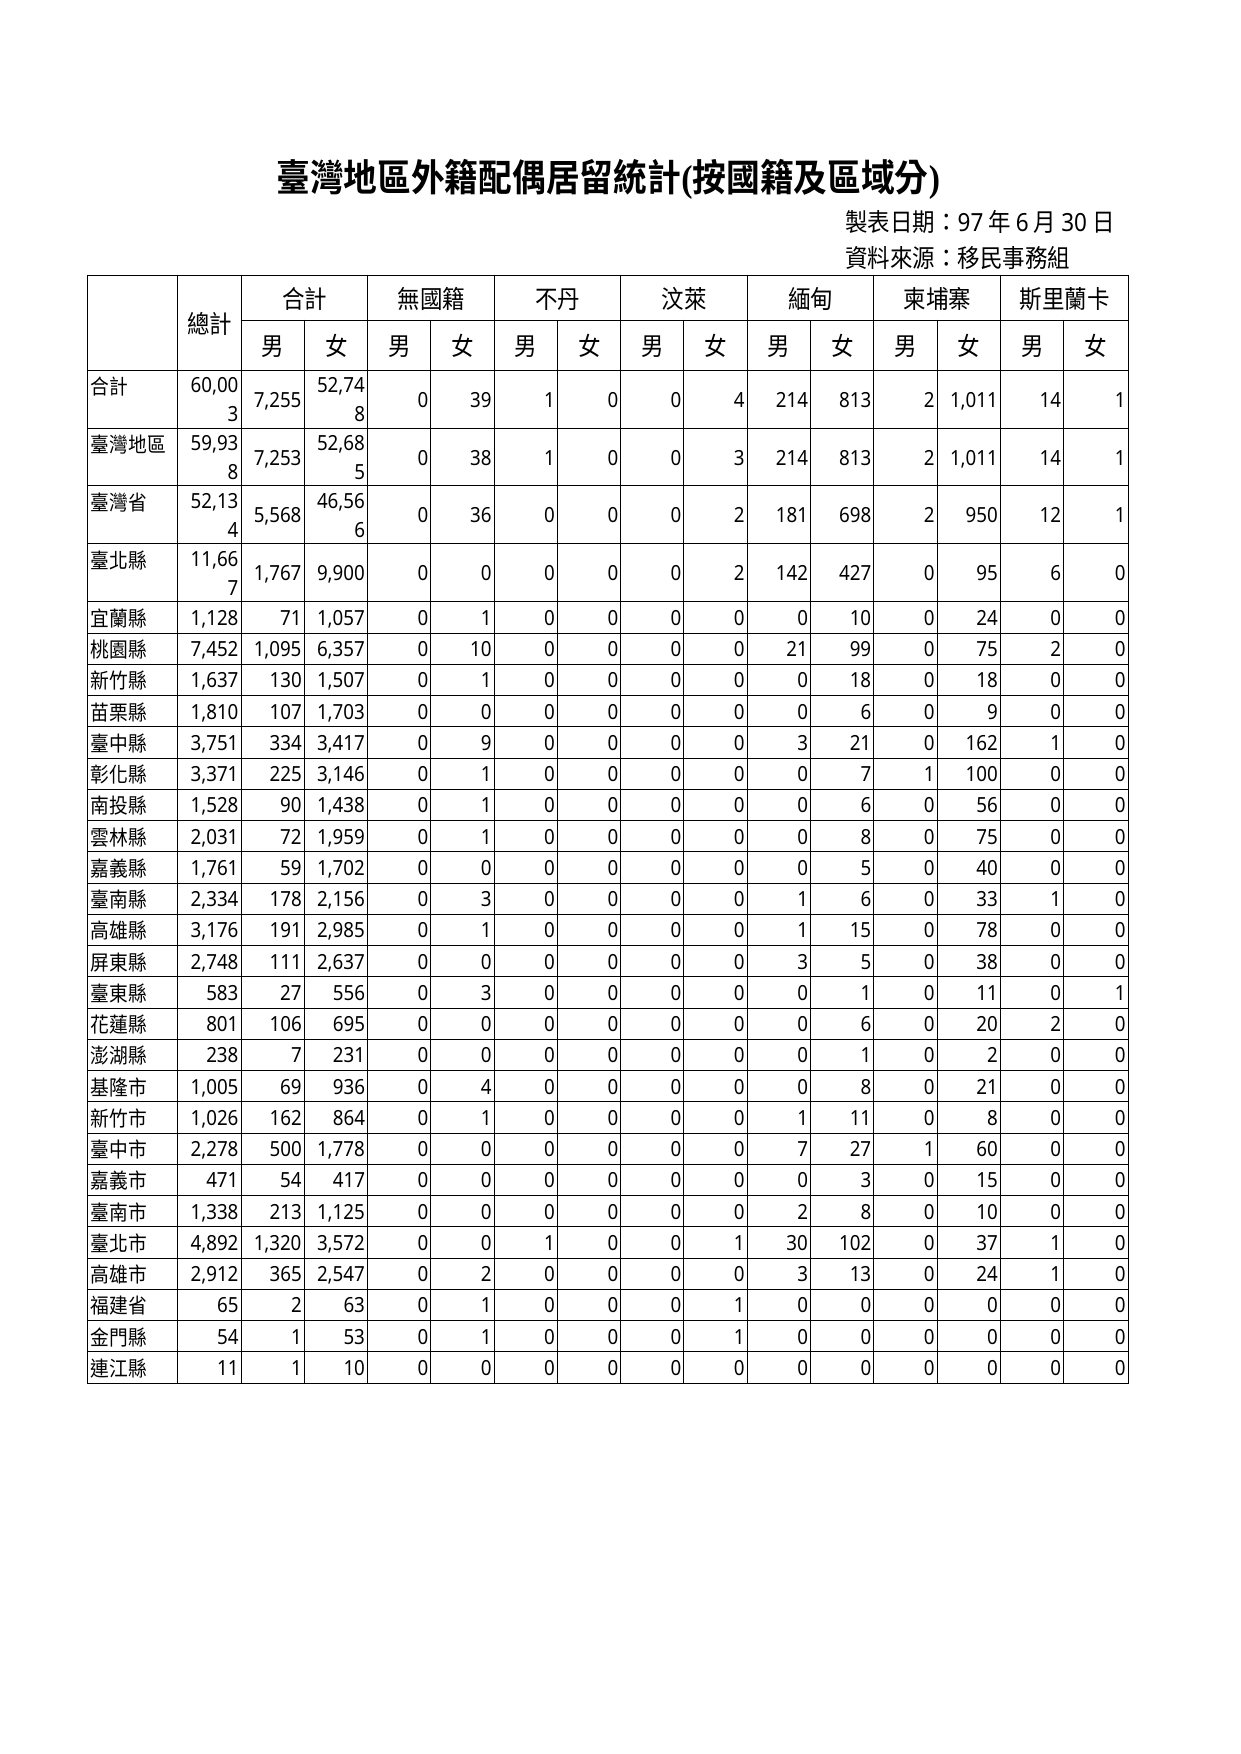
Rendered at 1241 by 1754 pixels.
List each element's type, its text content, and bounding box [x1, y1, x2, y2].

table_cell 1 [431, 759, 494, 789]
table_cell 3,751 [178, 727, 241, 757]
table_cell 14 [1001, 429, 1063, 485]
table_cell 臺北市 [88, 1227, 177, 1257]
table_cell 總計 [178, 276, 241, 369]
table_cell 1 [495, 429, 557, 485]
table_cell 0 [1064, 696, 1128, 726]
table_cell 0 [1064, 915, 1128, 945]
table_cell 0 [621, 884, 683, 914]
table_cell 花蓮縣 [88, 1009, 177, 1039]
table_cell 0 [558, 852, 620, 882]
table_cell 2,278 [178, 1134, 241, 1164]
table_cell 女 [305, 321, 367, 369]
table_cell 13 [811, 1259, 873, 1289]
table_cell 0 [558, 884, 620, 914]
table_cell 1,528 [178, 790, 241, 820]
table_cell 2 [1001, 634, 1063, 664]
table_cell 臺東縣 [88, 977, 177, 1007]
table_cell 0 [811, 1290, 873, 1320]
table_cell 0 [938, 1321, 1000, 1351]
table_cell 0 [1064, 1196, 1128, 1226]
table_cell 864 [305, 1102, 367, 1132]
table_cell 3 [748, 946, 810, 976]
table_cell 0 [368, 1227, 430, 1257]
table_cell 臺中市 [88, 1134, 177, 1164]
table_cell 14 [1001, 371, 1063, 427]
table_cell 1 [811, 1040, 873, 1070]
table_cell 1 [1064, 977, 1128, 1007]
table_cell 0 [368, 977, 430, 1007]
table_cell 0 [621, 1352, 683, 1382]
table_cell 9 [938, 696, 1000, 726]
table_cell 1,338 [178, 1196, 241, 1226]
table_cell 0 [368, 1071, 430, 1101]
table_cell 0 [1001, 602, 1063, 632]
table_cell 214 [748, 371, 810, 427]
table_cell 11 [811, 1102, 873, 1132]
table_cell 0 [621, 1290, 683, 1320]
table_cell 2 [748, 1196, 810, 1226]
table_cell 11 [178, 1352, 241, 1382]
table_cell 71 [242, 602, 304, 632]
table_cell 1 [431, 665, 494, 695]
table_cell 0 [874, 1290, 937, 1320]
table_cell 78 [938, 915, 1000, 945]
table_cell 0 [1064, 1009, 1128, 1039]
table_cell 0 [1001, 1102, 1063, 1132]
table_cell 1 [1001, 1227, 1063, 1257]
table_cell 男 [874, 321, 937, 369]
table_cell 3,176 [178, 915, 241, 945]
table_cell 334 [242, 727, 304, 757]
table_cell 0 [621, 946, 683, 976]
table_cell 0 [558, 429, 620, 485]
table_cell 0 [558, 1134, 620, 1164]
table_cell 男 [495, 321, 557, 369]
table_cell 0 [558, 759, 620, 789]
table_cell 0 [558, 1165, 620, 1195]
table_cell 0 [1001, 915, 1063, 945]
table_cell 0 [1064, 1259, 1128, 1289]
table_cell 0 [368, 1165, 430, 1195]
table_cell 0 [495, 1290, 557, 1320]
table_cell 1 [748, 1102, 810, 1132]
table_cell 0 [431, 1227, 494, 1257]
table_cell 950 [938, 486, 1000, 543]
table_cell 52,685 [305, 429, 367, 485]
table_cell 0 [495, 821, 557, 851]
table_cell 5,568 [242, 486, 304, 543]
table_cell 6 [811, 884, 873, 914]
table_cell 1,637 [178, 665, 241, 695]
table_cell 0 [621, 1259, 683, 1289]
table_cell 0 [368, 1134, 430, 1164]
table_cell 0 [874, 977, 937, 1007]
table_cell 0 [1064, 821, 1128, 851]
table_cell 0 [684, 884, 747, 914]
table_cell 0 [748, 602, 810, 632]
table_cell 1 [1064, 429, 1128, 485]
table_cell 2 [874, 371, 937, 427]
table_cell 0 [368, 602, 430, 632]
table_cell 7 [748, 1134, 810, 1164]
table_cell 2,334 [178, 884, 241, 914]
table_cell 178 [242, 884, 304, 914]
table_cell 新竹縣 [88, 665, 177, 695]
table_cell 1 [242, 1321, 304, 1351]
table_cell 46,566 [305, 486, 367, 543]
table_cell 0 [1064, 634, 1128, 664]
table_cell 5 [811, 946, 873, 976]
table_cell 0 [558, 1040, 620, 1070]
table_cell 5 [811, 852, 873, 882]
table_cell 107 [242, 696, 304, 726]
table_cell 0 [1001, 790, 1063, 820]
table_cell 2,031 [178, 821, 241, 851]
table_cell 6 [811, 1009, 873, 1039]
table_cell 36 [431, 486, 494, 543]
table_cell 0 [684, 946, 747, 976]
table_cell 0 [1064, 1040, 1128, 1070]
table_cell 54 [178, 1321, 241, 1351]
table_cell 3 [431, 884, 494, 914]
table_cell 1,095 [242, 634, 304, 664]
table_cell 56 [938, 790, 1000, 820]
table_cell 15 [811, 915, 873, 945]
table_cell 0 [558, 1352, 620, 1382]
table_cell 10 [431, 634, 494, 664]
table_cell 417 [305, 1165, 367, 1195]
table_cell 2,547 [305, 1259, 367, 1289]
table_cell 女 [1064, 321, 1128, 369]
table_cell 24 [938, 1259, 1000, 1289]
table_cell 0 [874, 602, 937, 632]
table_cell 0 [1064, 884, 1128, 914]
table_cell 0 [748, 1321, 810, 1351]
table_cell 新竹市 [88, 1102, 177, 1132]
table_cell 0 [1001, 1040, 1063, 1070]
table_cell 0 [874, 1009, 937, 1039]
table_cell 臺中縣 [88, 727, 177, 757]
table_cell 500 [242, 1134, 304, 1164]
table_cell 162 [242, 1102, 304, 1132]
table_cell 0 [495, 915, 557, 945]
table_cell 0 [1064, 665, 1128, 695]
table_cell 0 [495, 977, 557, 1007]
table_cell 8 [938, 1102, 1000, 1132]
table_cell 0 [874, 1102, 937, 1132]
table_cell 0 [1064, 602, 1128, 632]
table_cell 1 [495, 1227, 557, 1257]
table_cell 2 [684, 486, 747, 543]
table_cell 214 [748, 429, 810, 485]
table_cell 0 [1064, 1134, 1128, 1164]
table_cell 1 [431, 602, 494, 632]
table_cell 1 [431, 1321, 494, 1351]
table_cell 高雄縣 [88, 915, 177, 945]
table_cell 1 [1064, 486, 1128, 543]
table_cell 1 [874, 1134, 937, 1164]
table_cell 0 [874, 634, 937, 664]
table_cell 1,767 [242, 544, 304, 601]
table_cell 男 [242, 321, 304, 369]
table_cell 0 [1064, 727, 1128, 757]
table_cell 緬甸 [748, 276, 873, 319]
table_cell 0 [495, 665, 557, 695]
table_cell 3,371 [178, 759, 241, 789]
table_cell 0 [621, 1134, 683, 1164]
table_cell 0 [368, 852, 430, 882]
table_cell 0 [684, 696, 747, 726]
table_cell 0 [621, 759, 683, 789]
table_cell 0 [684, 977, 747, 1007]
table_cell 0 [1064, 1165, 1128, 1195]
table_cell 0 [684, 1040, 747, 1070]
table_cell 0 [368, 634, 430, 664]
table_cell 0 [684, 852, 747, 882]
table_cell 0 [621, 821, 683, 851]
table_cell 100 [938, 759, 1000, 789]
table_cell 0 [748, 1071, 810, 1101]
table_cell 106 [242, 1009, 304, 1039]
table_cell 0 [684, 821, 747, 851]
table_cell 583 [178, 977, 241, 1007]
table_cell 0 [558, 915, 620, 945]
table_cell 0 [1001, 665, 1063, 695]
table_cell 0 [1064, 790, 1128, 820]
table_cell 0 [495, 1134, 557, 1164]
table_cell 0 [621, 852, 683, 882]
table_cell 8 [811, 821, 873, 851]
table_cell 臺灣省 [88, 486, 177, 543]
table_cell 連江縣 [88, 1352, 177, 1382]
table_cell 0 [621, 1227, 683, 1257]
table_cell 72 [242, 821, 304, 851]
table_cell 10 [811, 602, 873, 632]
table_cell 0 [368, 1321, 430, 1351]
table_cell 1 [1001, 727, 1063, 757]
table_cell 0 [431, 852, 494, 882]
table_cell 0 [1001, 946, 1063, 976]
table_cell 0 [874, 1071, 937, 1101]
table_cell 698 [811, 486, 873, 543]
table_cell 0 [431, 544, 494, 601]
table_cell 0 [558, 821, 620, 851]
table_cell 90 [242, 790, 304, 820]
table_cell 1,320 [242, 1227, 304, 1257]
table_cell 2,156 [305, 884, 367, 914]
table_cell 0 [558, 1259, 620, 1289]
table_cell 0 [558, 544, 620, 601]
table_cell 0 [431, 946, 494, 976]
table_cell 合計 [88, 371, 177, 427]
table_cell 0 [368, 821, 430, 851]
table_cell 0 [495, 1102, 557, 1132]
table_cell 0 [368, 790, 430, 820]
table_cell 0 [495, 884, 557, 914]
table_header 臺灣地區外籍配偶居留統計(按國籍及區域分) [88, 148, 1128, 202]
table_cell 1,057 [305, 602, 367, 632]
table_cell 1 [431, 1102, 494, 1132]
table_cell 嘉義縣 [88, 852, 177, 882]
table_cell 0 [684, 1352, 747, 1382]
table_cell 3 [748, 727, 810, 757]
table_cell 2 [874, 429, 937, 485]
table_cell [88, 202, 842, 274]
table_cell 0 [684, 1259, 747, 1289]
table_cell 0 [558, 634, 620, 664]
table_cell 女 [938, 321, 1000, 369]
table_cell 4 [684, 371, 747, 427]
table_cell 0 [495, 544, 557, 601]
table_cell 0 [558, 727, 620, 757]
table_cell 0 [621, 1009, 683, 1039]
table_cell 0 [621, 790, 683, 820]
table_cell 0 [495, 852, 557, 882]
table_cell 0 [368, 1040, 430, 1070]
table_cell 102 [811, 1227, 873, 1257]
table_cell 1 [1001, 1259, 1063, 1289]
table_cell 0 [874, 1321, 937, 1351]
table_cell 1,011 [938, 371, 1000, 427]
table_cell 1 [874, 759, 937, 789]
table_cell 0 [368, 1102, 430, 1132]
table_cell 0 [495, 486, 557, 543]
table_cell 0 [621, 486, 683, 543]
table_cell 0 [558, 371, 620, 427]
table_cell 75 [938, 634, 1000, 664]
table_cell 7,452 [178, 634, 241, 664]
table_cell 1 [811, 977, 873, 1007]
table_cell 2 [874, 486, 937, 543]
table_cell 0 [811, 1321, 873, 1351]
table_cell 0 [558, 665, 620, 695]
table_cell 24 [938, 602, 1000, 632]
table_cell 0 [368, 884, 430, 914]
table_cell 0 [1001, 1134, 1063, 1164]
table_cell 0 [368, 371, 430, 427]
table_cell 0 [1064, 1290, 1128, 1320]
table_cell 0 [748, 1352, 810, 1382]
table_cell 99 [811, 634, 873, 664]
table_cell 0 [684, 665, 747, 695]
table_cell 7 [811, 759, 873, 789]
table_cell 0 [748, 790, 810, 820]
table_cell 0 [748, 852, 810, 882]
table_cell 21 [811, 727, 873, 757]
table_cell 6 [811, 790, 873, 820]
table_cell 0 [621, 634, 683, 664]
table_cell 0 [621, 1040, 683, 1070]
table_cell 0 [874, 727, 937, 757]
table_cell 40 [938, 852, 1000, 882]
table_cell 0 [495, 1259, 557, 1289]
table_cell 0 [938, 1352, 1000, 1382]
table_cell 男 [1001, 321, 1063, 369]
table_cell 0 [684, 1009, 747, 1039]
table_cell 臺北縣 [88, 544, 177, 601]
table_cell 嘉義市 [88, 1165, 177, 1195]
table_cell 0 [1064, 946, 1128, 976]
table_cell 60,003 [178, 371, 241, 427]
table_cell 臺南市 [88, 1196, 177, 1226]
table_cell 18 [938, 665, 1000, 695]
table_cell 30 [748, 1227, 810, 1257]
table_cell 15 [938, 1165, 1000, 1195]
table_cell 0 [874, 544, 937, 601]
table_cell 0 [621, 696, 683, 726]
table_cell 3 [811, 1165, 873, 1195]
table_cell 54 [242, 1165, 304, 1195]
table_cell 0 [748, 977, 810, 1007]
table_cell 南投縣 [88, 790, 177, 820]
table_cell 0 [684, 1102, 747, 1132]
table_cell 1 [684, 1227, 747, 1257]
table_cell 男 [368, 321, 430, 369]
table_cell 製表日期：97年6月30日 資料來源：移民事務組 [842, 202, 1128, 274]
table_cell 0 [558, 1102, 620, 1132]
table_cell 556 [305, 977, 367, 1007]
table_cell 1 [431, 790, 494, 820]
table_cell 213 [242, 1196, 304, 1226]
table_cell 1,011 [938, 429, 1000, 485]
table_cell 0 [874, 1040, 937, 1070]
table_cell 0 [558, 1227, 620, 1257]
table_cell 0 [621, 915, 683, 945]
table_cell 0 [621, 1165, 683, 1195]
table_cell 21 [938, 1071, 1000, 1101]
table_cell 0 [684, 602, 747, 632]
table_cell 0 [748, 665, 810, 695]
table_cell 0 [495, 602, 557, 632]
table_cell 59,938 [178, 429, 241, 485]
table_cell 0 [558, 486, 620, 543]
table_cell 0 [748, 696, 810, 726]
table_cell [88, 276, 177, 369]
table_cell 合計 [242, 276, 367, 319]
table_cell 2 [1001, 1009, 1063, 1039]
table_cell 936 [305, 1071, 367, 1101]
table_cell 38 [938, 946, 1000, 976]
table_cell 0 [1064, 1227, 1128, 1257]
table_cell 女 [684, 321, 747, 369]
table_cell 0 [495, 696, 557, 726]
table_cell 427 [811, 544, 873, 601]
table_cell 59 [242, 852, 304, 882]
table_cell 0 [621, 1196, 683, 1226]
table_cell 801 [178, 1009, 241, 1039]
table_cell 11 [938, 977, 1000, 1007]
table_cell 0 [368, 1009, 430, 1039]
table_cell 0 [748, 1009, 810, 1039]
table_cell 2 [938, 1040, 1000, 1070]
table_cell 0 [431, 1352, 494, 1382]
table_cell 111 [242, 946, 304, 976]
table_cell 0 [684, 1165, 747, 1195]
table_cell 0 [748, 1040, 810, 1070]
table_cell 0 [684, 759, 747, 789]
table_cell 4 [431, 1071, 494, 1101]
table_cell 6 [811, 696, 873, 726]
table_cell 2,637 [305, 946, 367, 976]
table_cell 0 [1064, 1071, 1128, 1101]
table_cell 0 [621, 371, 683, 427]
table_cell 0 [874, 1352, 937, 1382]
table_cell 0 [621, 544, 683, 601]
table_cell 0 [684, 634, 747, 664]
table_cell 181 [748, 486, 810, 543]
table_cell 0 [431, 696, 494, 726]
table_cell 1 [431, 915, 494, 945]
table_cell 0 [684, 1071, 747, 1101]
table_cell 813 [811, 371, 873, 427]
table_cell 0 [1064, 1321, 1128, 1351]
table_cell 柬埔寨 [874, 276, 1000, 319]
table_cell 桃園縣 [88, 634, 177, 664]
table_cell 1,778 [305, 1134, 367, 1164]
table_cell 0 [874, 852, 937, 882]
table_cell 191 [242, 915, 304, 945]
table_cell 0 [684, 1134, 747, 1164]
table_cell 0 [495, 727, 557, 757]
table_cell 38 [431, 429, 494, 485]
table_cell 69 [242, 1071, 304, 1101]
table_cell 0 [558, 1196, 620, 1226]
table_cell 0 [748, 821, 810, 851]
table_cell 0 [748, 1290, 810, 1320]
table_cell 0 [621, 1321, 683, 1351]
table_cell 1 [495, 371, 557, 427]
table_cell 1,703 [305, 696, 367, 726]
table_cell 0 [368, 665, 430, 695]
table_cell 27 [811, 1134, 873, 1164]
table_cell 0 [368, 946, 430, 976]
table_cell 0 [495, 1009, 557, 1039]
table_cell 0 [621, 1071, 683, 1101]
table_cell 0 [431, 1009, 494, 1039]
table_cell 2,912 [178, 1259, 241, 1289]
table_cell 0 [368, 696, 430, 726]
table_cell 0 [1001, 1352, 1063, 1382]
table_cell 1,026 [178, 1102, 241, 1132]
table_cell 1,507 [305, 665, 367, 695]
table_cell 女 [558, 321, 620, 369]
table_cell 0 [431, 1165, 494, 1195]
table_cell 0 [368, 1290, 430, 1320]
table_cell 0 [368, 486, 430, 543]
table_cell 苗栗縣 [88, 696, 177, 726]
table_cell 0 [874, 665, 937, 695]
table_cell 0 [1001, 821, 1063, 851]
table_cell 金門縣 [88, 1321, 177, 1351]
table_cell 3,572 [305, 1227, 367, 1257]
table_cell 0 [495, 1165, 557, 1195]
table_cell 福建省 [88, 1290, 177, 1320]
table_cell 3 [684, 429, 747, 485]
table_cell 0 [1064, 1102, 1128, 1132]
table_cell 37 [938, 1227, 1000, 1257]
table_cell 0 [558, 602, 620, 632]
table_cell 0 [621, 977, 683, 1007]
table_cell 0 [684, 727, 747, 757]
table_cell 0 [368, 1352, 430, 1382]
table_cell 18 [811, 665, 873, 695]
table_cell 0 [874, 946, 937, 976]
table_cell 1,005 [178, 1071, 241, 1101]
table_cell 0 [1001, 1165, 1063, 1195]
table_cell 0 [368, 915, 430, 945]
table_cell 女 [811, 321, 873, 369]
table_cell 1,810 [178, 696, 241, 726]
table_cell 0 [621, 727, 683, 757]
table_cell 4,892 [178, 1227, 241, 1257]
table_cell 0 [431, 1196, 494, 1226]
table_cell 813 [811, 429, 873, 485]
table_cell 39 [431, 371, 494, 427]
table_cell 0 [495, 1321, 557, 1351]
table_cell 53 [305, 1321, 367, 1351]
table_cell 8 [811, 1196, 873, 1226]
table_cell 1 [242, 1352, 304, 1382]
table_cell 365 [242, 1259, 304, 1289]
table_cell 3 [431, 977, 494, 1007]
table_cell 0 [495, 1352, 557, 1382]
table_cell 9,900 [305, 544, 367, 601]
table_cell 0 [1001, 977, 1063, 1007]
table_cell 65 [178, 1290, 241, 1320]
table_cell 0 [558, 696, 620, 726]
table_cell 無國籍 [368, 276, 494, 319]
table_cell 1,438 [305, 790, 367, 820]
table_cell 10 [938, 1196, 1000, 1226]
table_cell 7,253 [242, 429, 304, 485]
table_cell 21 [748, 634, 810, 664]
table_cell 0 [558, 1321, 620, 1351]
table_cell 0 [495, 790, 557, 820]
table_cell 471 [178, 1165, 241, 1195]
table_cell 8 [811, 1071, 873, 1101]
table_cell 11,667 [178, 544, 241, 601]
table_cell 95 [938, 544, 1000, 601]
table_cell 0 [558, 1009, 620, 1039]
table_cell 彰化縣 [88, 759, 177, 789]
table_cell 0 [558, 977, 620, 1007]
table_cell 0 [1001, 1196, 1063, 1226]
table_cell 7,255 [242, 371, 304, 427]
table_cell 12 [1001, 486, 1063, 543]
table_cell 0 [1001, 696, 1063, 726]
table_cell 3 [748, 1259, 810, 1289]
table_cell 汶萊 [621, 276, 747, 319]
table_cell 1 [1001, 884, 1063, 914]
table_cell 0 [495, 634, 557, 664]
table_cell 0 [874, 1259, 937, 1289]
table_cell 0 [1064, 759, 1128, 789]
table_cell 0 [621, 602, 683, 632]
table_cell 宜蘭縣 [88, 602, 177, 632]
table_cell 0 [558, 1290, 620, 1320]
table_cell 0 [874, 884, 937, 914]
table_cell 0 [368, 1196, 430, 1226]
table_cell 不丹 [495, 276, 620, 319]
table_cell 0 [684, 915, 747, 945]
table_cell 澎湖縣 [88, 1040, 177, 1070]
table_cell 斯里蘭卡 [1001, 276, 1128, 319]
table_cell 屏東縣 [88, 946, 177, 976]
table_cell 2 [684, 544, 747, 601]
table_cell 0 [1064, 852, 1128, 882]
table_cell 1 [431, 821, 494, 851]
table_cell 3,146 [305, 759, 367, 789]
table_cell 27 [242, 977, 304, 1007]
table_cell 1,125 [305, 1196, 367, 1226]
table_cell 0 [874, 1227, 937, 1257]
table_cell 52,134 [178, 486, 241, 543]
table_cell 231 [305, 1040, 367, 1070]
table_cell 10 [305, 1352, 367, 1382]
table_cell 0 [368, 429, 430, 485]
table_cell 0 [621, 665, 683, 695]
table_cell 0 [938, 1290, 1000, 1320]
table_cell 6 [1001, 544, 1063, 601]
table_cell 2,985 [305, 915, 367, 945]
table_cell 63 [305, 1290, 367, 1320]
table_cell 0 [368, 544, 430, 601]
table_cell 1 [684, 1321, 747, 1351]
table_cell 0 [874, 1196, 937, 1226]
table_cell 0 [874, 821, 937, 851]
table_cell 60 [938, 1134, 1000, 1164]
table_cell 0 [558, 1071, 620, 1101]
table_cell 238 [178, 1040, 241, 1070]
table_cell 0 [811, 1352, 873, 1382]
table_cell 1 [431, 1290, 494, 1320]
table_cell 0 [874, 790, 937, 820]
table_cell 0 [368, 1259, 430, 1289]
table_cell 1,959 [305, 821, 367, 851]
table_cell 0 [748, 759, 810, 789]
table_cell 0 [495, 1071, 557, 1101]
table_cell 0 [495, 1040, 557, 1070]
table_cell 7 [242, 1040, 304, 1070]
table_cell 0 [1064, 544, 1128, 601]
table_cell 0 [558, 790, 620, 820]
table_cell 0 [874, 915, 937, 945]
table_cell 162 [938, 727, 1000, 757]
table_cell 1 [684, 1290, 747, 1320]
table_cell 男 [621, 321, 683, 369]
table_cell 1 [748, 884, 810, 914]
table_cell 0 [1001, 1071, 1063, 1101]
table_cell 0 [1001, 852, 1063, 882]
table_cell 臺灣地區 [88, 429, 177, 485]
table_cell 0 [368, 727, 430, 757]
table_cell 130 [242, 665, 304, 695]
table_cell 0 [621, 429, 683, 485]
table_cell 1 [748, 915, 810, 945]
table_cell 1,128 [178, 602, 241, 632]
table_cell 1,761 [178, 852, 241, 882]
table_cell 0 [874, 1165, 937, 1195]
table_cell 0 [1001, 1321, 1063, 1351]
table_cell 3,417 [305, 727, 367, 757]
table_cell 695 [305, 1009, 367, 1039]
table_cell 2 [431, 1259, 494, 1289]
table_cell 1,702 [305, 852, 367, 882]
table_cell 0 [621, 1102, 683, 1132]
table_cell 33 [938, 884, 1000, 914]
table_cell 0 [431, 1040, 494, 1070]
table_cell 0 [1064, 1352, 1128, 1382]
table_cell 0 [684, 790, 747, 820]
table_cell 6,357 [305, 634, 367, 664]
table_cell 225 [242, 759, 304, 789]
table_cell 0 [684, 1196, 747, 1226]
table_cell 9 [431, 727, 494, 757]
table_cell 高雄市 [88, 1259, 177, 1289]
table_cell 142 [748, 544, 810, 601]
table_cell 0 [495, 759, 557, 789]
table_cell 2,748 [178, 946, 241, 976]
table_cell 0 [495, 1196, 557, 1226]
table_cell 男 [748, 321, 810, 369]
table_cell 雲林縣 [88, 821, 177, 851]
table_cell 0 [1001, 759, 1063, 789]
table_cell 75 [938, 821, 1000, 851]
table_cell 20 [938, 1009, 1000, 1039]
table_cell 臺南縣 [88, 884, 177, 914]
table_cell 2 [242, 1290, 304, 1320]
table_cell 0 [1001, 1290, 1063, 1320]
table_cell 0 [558, 946, 620, 976]
table_cell 0 [874, 696, 937, 726]
table_cell 女 [431, 321, 494, 369]
table_cell 52,748 [305, 371, 367, 427]
table_cell 1 [1064, 371, 1128, 427]
table_cell 0 [368, 759, 430, 789]
table_cell 基隆市 [88, 1071, 177, 1101]
table_cell 0 [748, 1165, 810, 1195]
table_cell 0 [495, 946, 557, 976]
table_cell 0 [431, 1134, 494, 1164]
